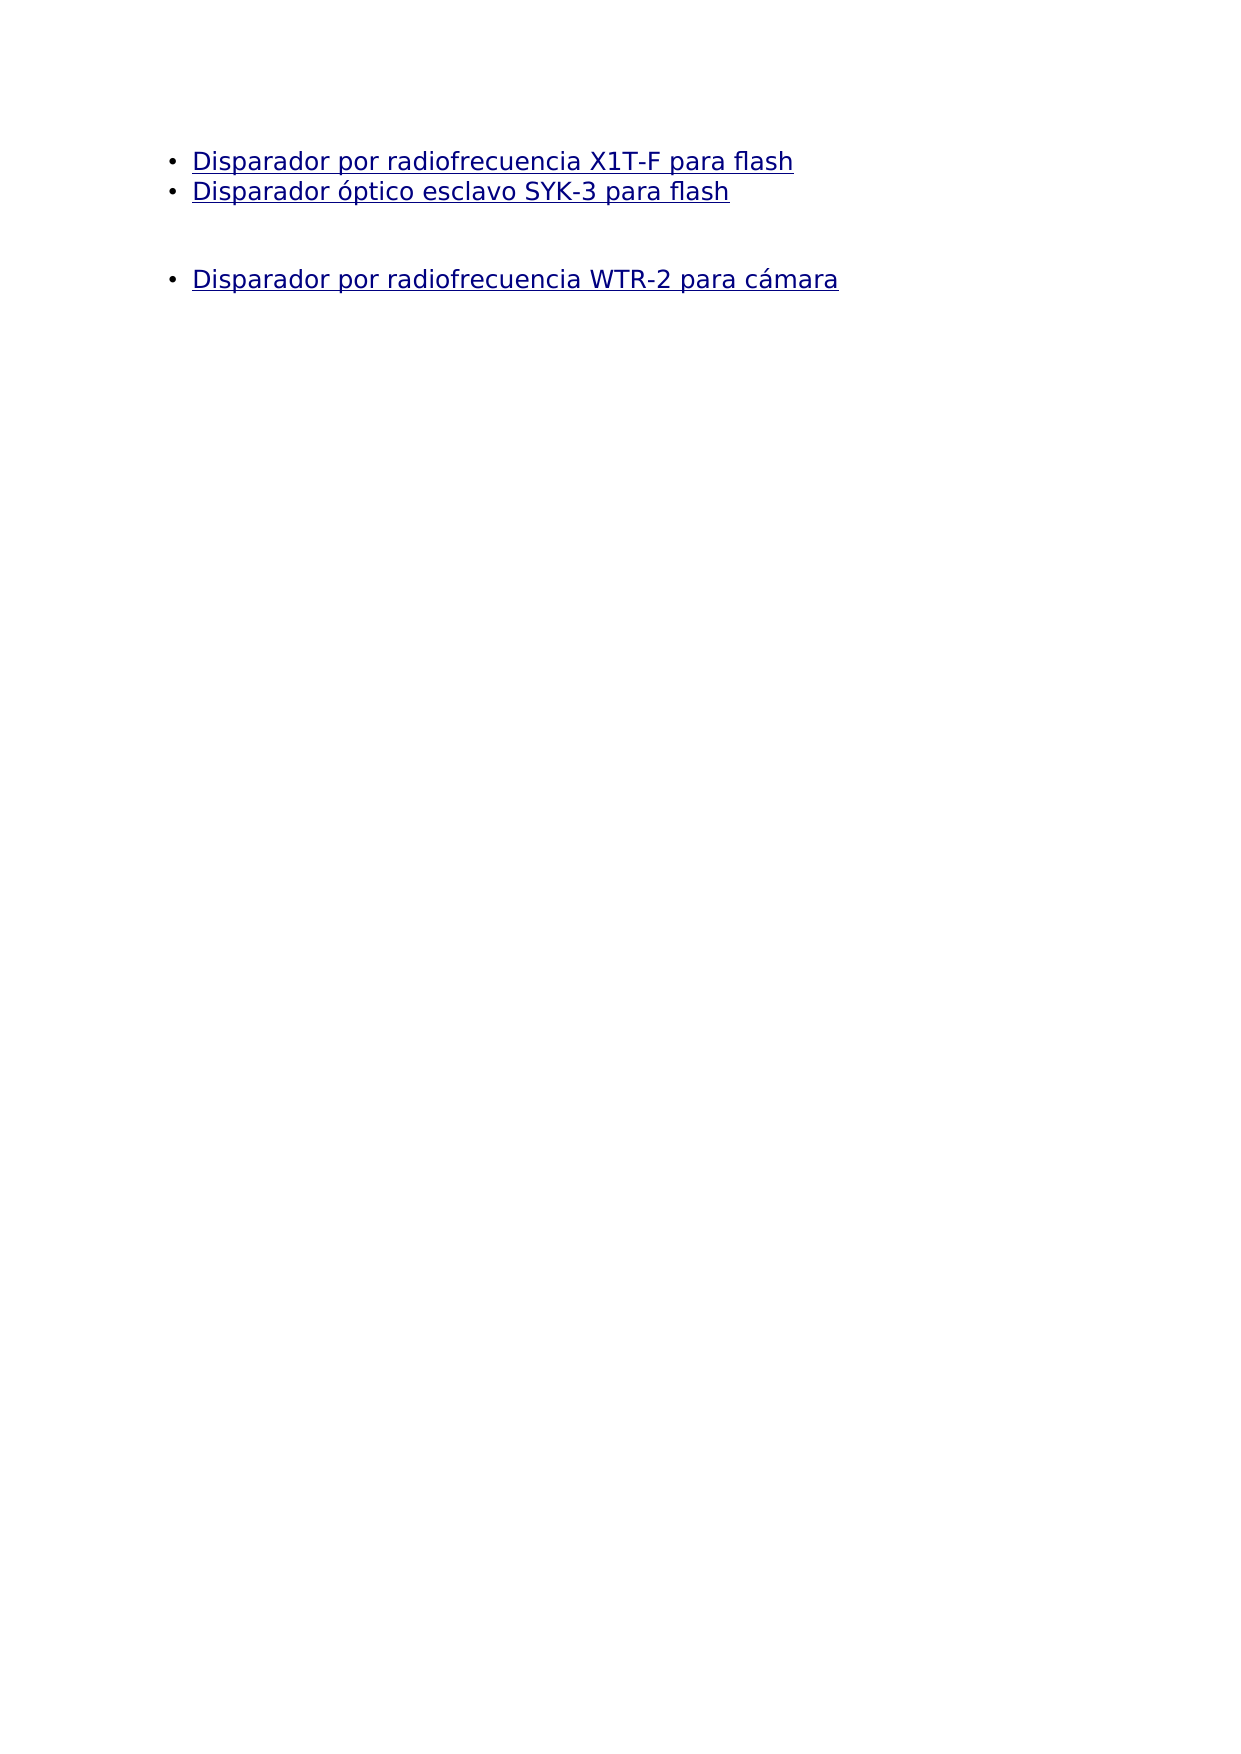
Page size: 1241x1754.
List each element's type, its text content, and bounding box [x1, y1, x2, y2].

list Disparador por radiofrecuencia X1T-F para flash [177, 148, 1122, 177]
list Disparador óptico esclavo SYK-3 para flash [177, 177, 1122, 206]
list Disparador por radiofrecuencia WTR-2 para cámara [177, 265, 1122, 294]
